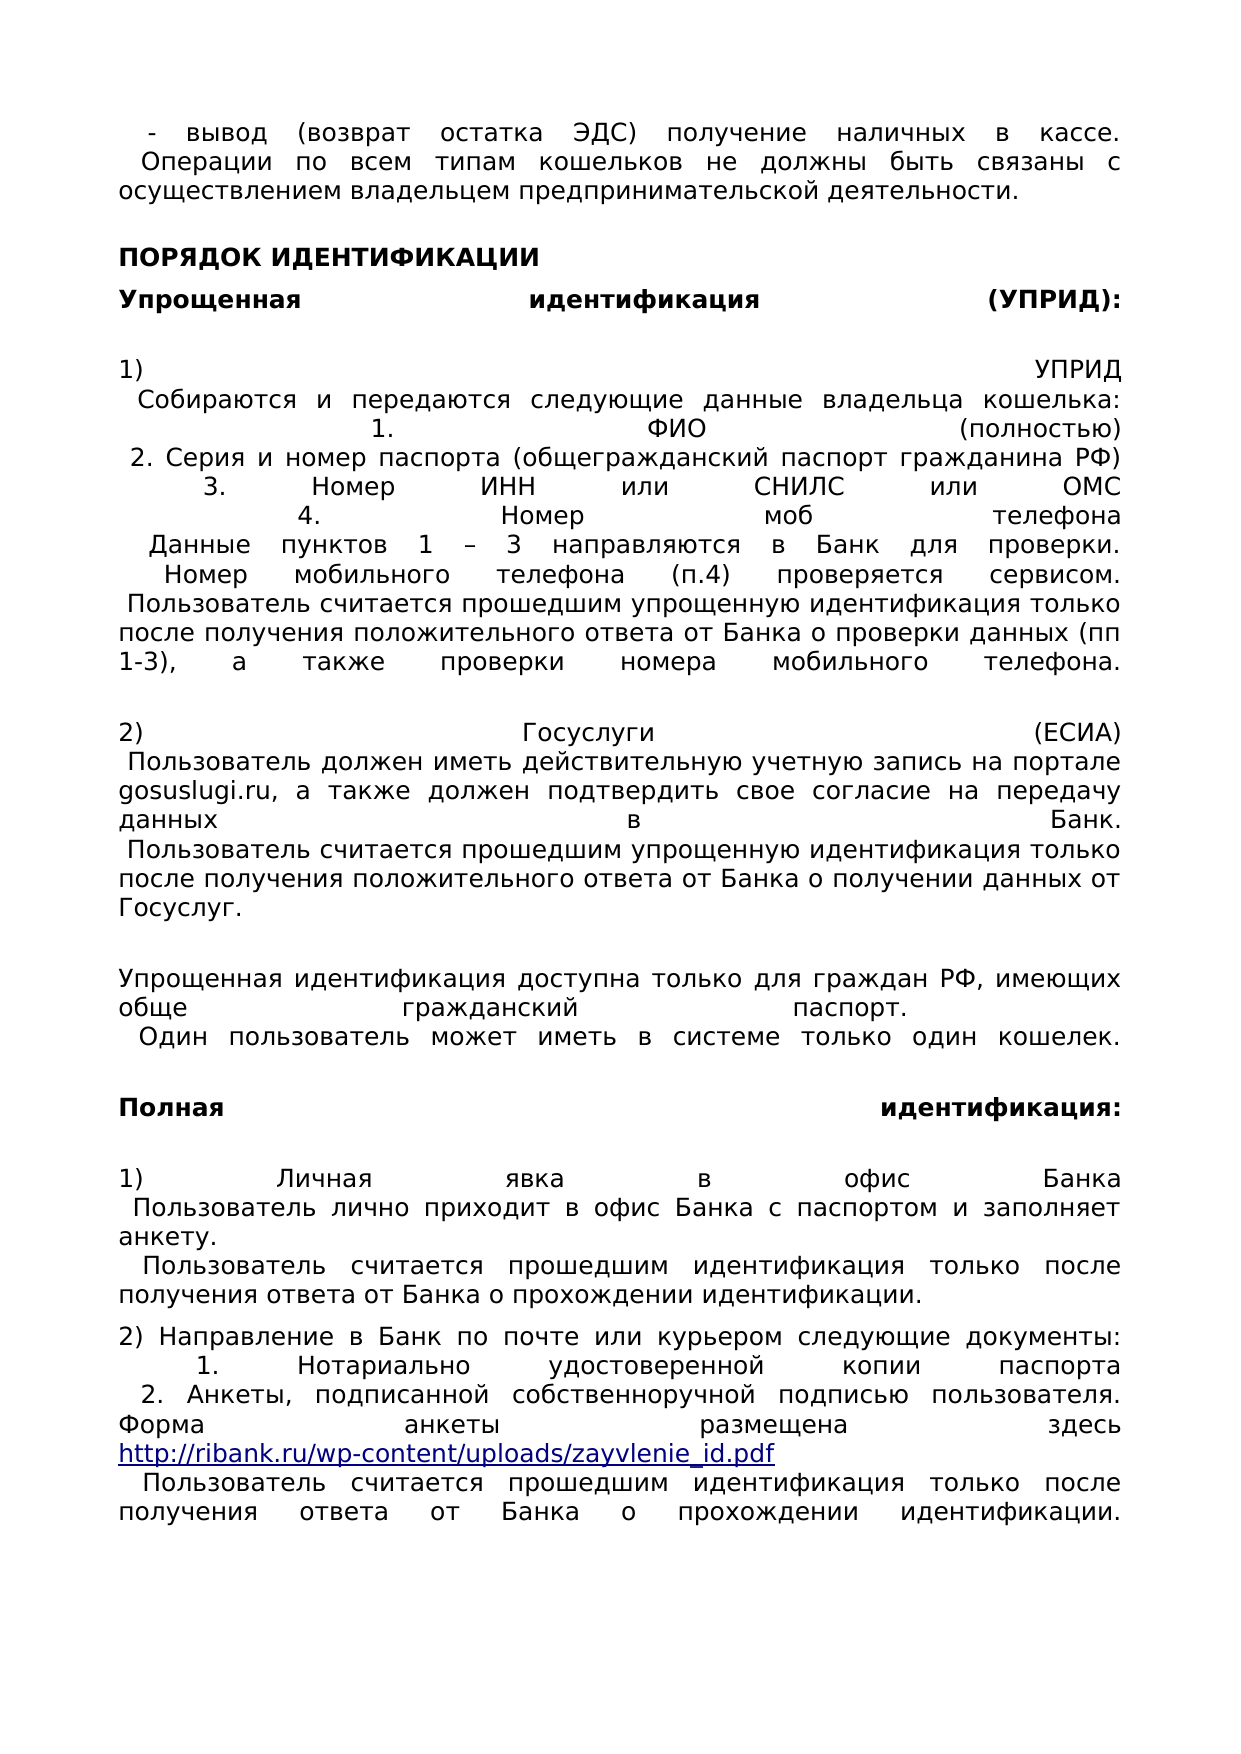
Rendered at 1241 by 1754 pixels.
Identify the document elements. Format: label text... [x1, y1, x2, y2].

text Полная идентификация: [118, 1093, 1122, 1151]
subtitle ПОРЯДОК ИДЕНТИФИКАЦИИ [118, 243, 1122, 272]
text 2) Направление в Банк по почте или курьером следующие документы: 1. Нотариально удостоверенной копии паспорта 2. Анкеты, подписанной собственноручной подписью пользователя. Форма анкеты размещена здесь http://ribank.ru/wp-content/uploads/zayvlenie_id.pdf Пользователь считается прошедшим идентификация только после получения ответа от Банка о прохождении идентификации. [118, 1322, 1122, 1556]
text 2) Госуслуги (ЕСИА) Пользователь должен иметь действительную учетную запись на портале gosuslugi.ru, а также должен подтвердить свое согласие на передачу данных в Банк. Пользователь считается прошедшим упрощенную идентификация только после получения положительного ответа от Банка о получении данных от Госуслуг. [118, 718, 1122, 951]
text Упрощенная идентификация (УПРИД): [118, 285, 1122, 343]
text - вывод (возврат остатка ЭДС) получение наличных в кассе. Операции по всем типам кошельков не должны быть связаны с осуществлением владельцем предпринимательской деятельности. [118, 118, 1122, 206]
text Упрощенная идентификация доступна только для граждан РФ, имеющих обще гражданский паспорт. Один пользователь может иметь в системе только один кошелек. [118, 964, 1122, 1081]
text 1) Личная явка в офис Банка Пользователь лично приходит в офис Банка с паспортом и заполняет анкету. Пользователь считается прошедшим идентификация только после получения ответа от Банка о прохождении идентификации. [118, 1164, 1122, 1310]
text 1) УПРИД Собираются и передаются следующие данные владельца кошелька: 1. ФИО (полностью) 2. Серия и номер паспорта (общегражданский паспорт гражданина РФ) 3. Номер ИНН или СНИЛС или ОМС 4. Номер моб телефона Данные пунктов 1 – 3 направляются в Банк для проверки. Номер мобильного телефона (п.4) проверяется сервисом. Пользователь считается прошедшим упрощенную идентификация только после получения положительного ответа от Банка о проверки данных (пп 1-3), а также проверки номера мобильного телефона. [118, 356, 1122, 706]
